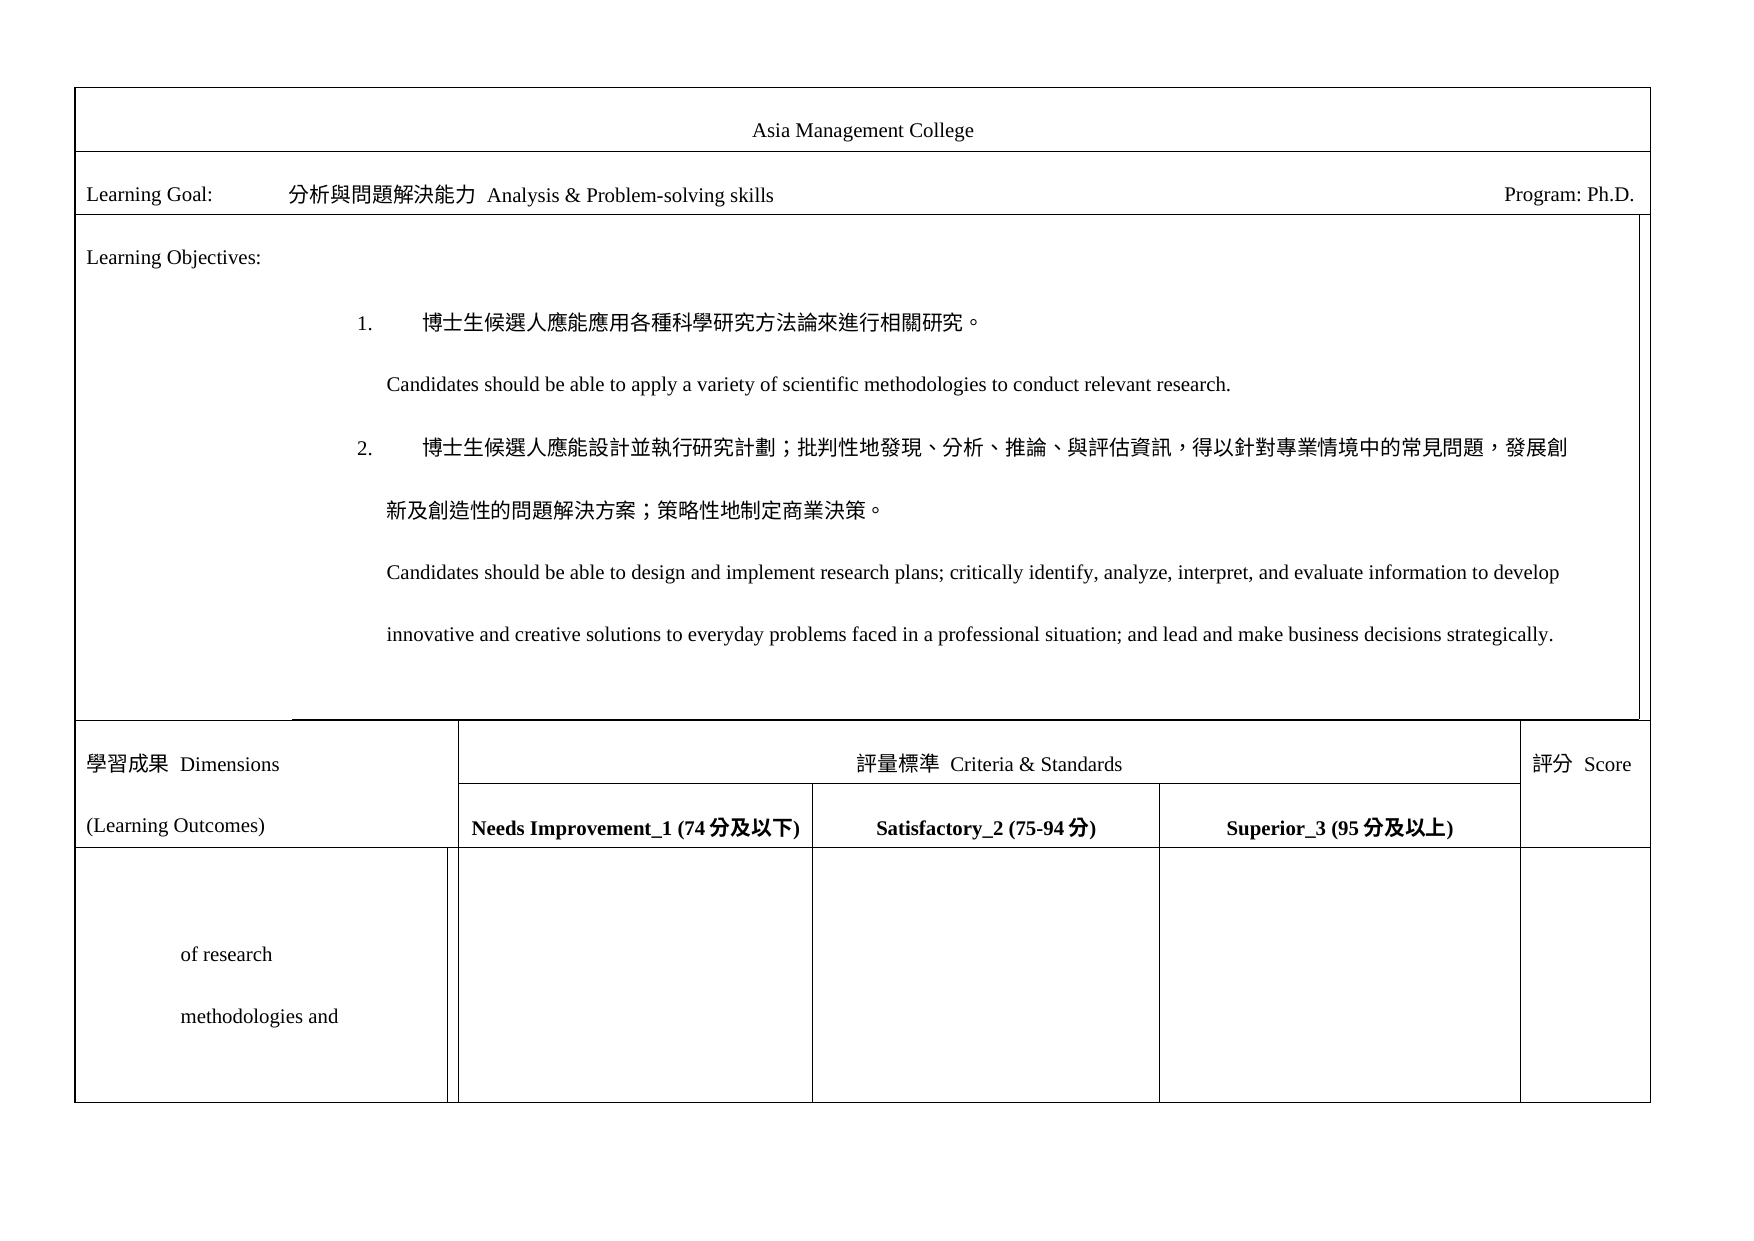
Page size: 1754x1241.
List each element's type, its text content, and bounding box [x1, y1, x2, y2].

table_cell [459, 848, 812, 1102]
table_cell [813, 848, 1159, 1102]
table_cell 學習成果 Dimensions (Learning Outcomes) [76, 721, 458, 847]
table_cell 博士生候選人應能應用各種科學研究方法論來進行相關研究。 Candidates should be able to apply a variety of scientific methodologies to conduct relevant research. 博士生候選人應能設計並執行研究計劃；批判性地發現、分析、推論、與評估資訊，得以針對專業情境中的常見問題，發展創新及創造性的問題解決方案；策略性地制定商業決策。 Candidates should be able to design and implement research plans; critically identify, analyze, interpret, and evaluate information to develop innovative and creative solutions to everyday problems faced in a professional situation; and lead and make business decisions strategically. [278, 215, 1639, 719]
table_cell Superior_3 (95分及以上) [1160, 784, 1520, 847]
table_cell of research methodologies and [76, 848, 447, 1102]
table_cell Satisfactory_2 (75-94分) [813, 784, 1159, 847]
table_cell Learning Goal: [76, 152, 277, 214]
table_cell [1160, 848, 1520, 1102]
table_cell 評量標準 Criteria & Standards [459, 721, 1520, 783]
table_cell Program: Ph.D. [1389, 152, 1650, 214]
table_cell 分析與問題解決能力 Analysis & Problem-solving skills [278, 152, 1389, 214]
table_cell [1521, 848, 1650, 1102]
table_cell Needs Improvement_1 (74分及以下) [459, 784, 812, 847]
table_cell [448, 848, 458, 1102]
table_cell Learning Objectives: [76, 215, 277, 719]
table_cell 評分 Score [1521, 721, 1650, 847]
table_header Asia Management College [76, 88, 1650, 151]
